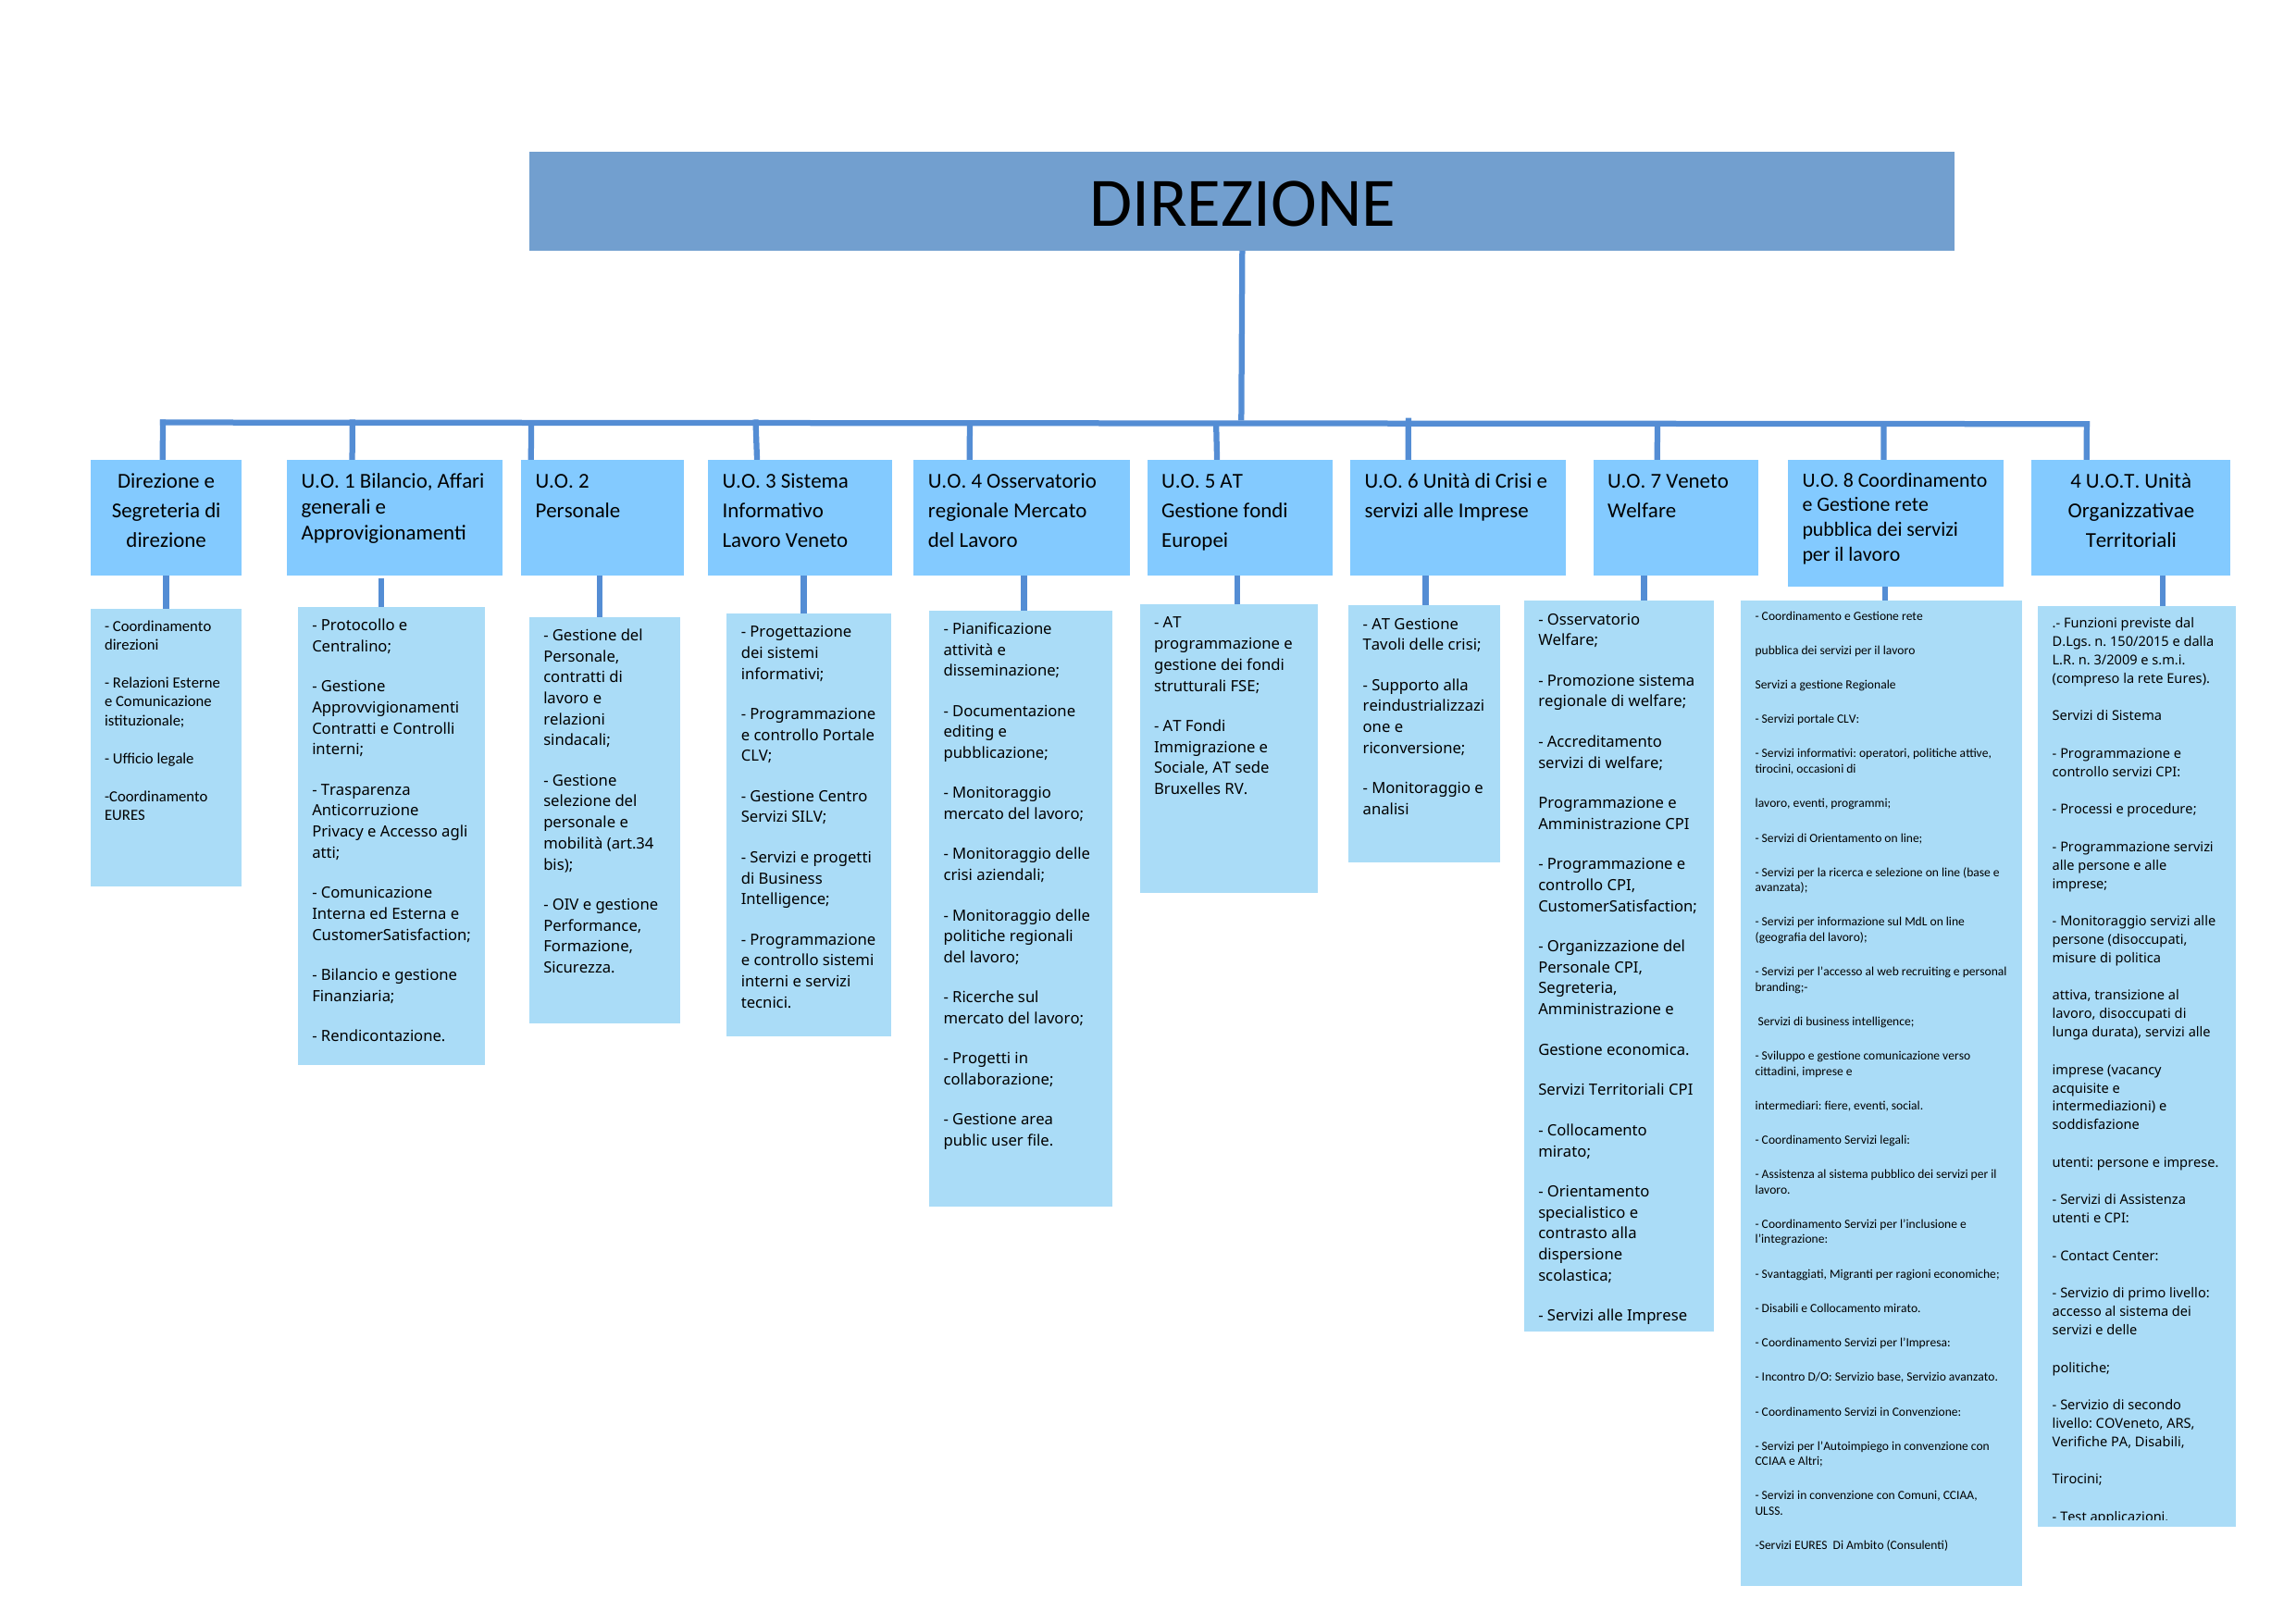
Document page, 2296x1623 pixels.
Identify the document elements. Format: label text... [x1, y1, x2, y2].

text - Programmazione e controllo Portale CLV; [741, 702, 876, 766]
text - Programmazione e controllo sistemi interni e servizi tecnici. [741, 928, 876, 1012]
text - Programmazione servizi alle persone e alle imprese; [2052, 836, 2222, 892]
text - Monitoraggio delle crisi aziendali; [943, 843, 1098, 885]
text - Gestione area public user file. [943, 1109, 1098, 1150]
text - Gestione Centro Servizi SILV; [741, 785, 876, 827]
text - Servizio di secondo livello: COVeneto, ARS, Verifiche PA, Disabili, [2052, 1395, 2222, 1451]
text - Relazioni Esterne e Comunicazione istituzionale; [105, 673, 228, 729]
text - AT Fondi Immigrazione e Sociale, AT sede Bruxelles RV. [1154, 714, 1304, 799]
text U.O. 1 Bilancio, Affari generali e Approvigionamenti [301, 467, 489, 545]
text Servizi a gestione Regionale [1755, 676, 2008, 692]
text U.O. 4 Osservatorio regionale Mercato del Lavoro [928, 467, 1116, 552]
text - Programmazione e controllo servizi CPI: [2052, 743, 2222, 780]
text - Servizi portale CLV: [1755, 711, 2008, 726]
text - Coordinamento e Gestione rete [1755, 608, 2008, 623]
text Programmazione e Amministrazione CPI [1538, 792, 1699, 834]
text - Servizi per la ricerca e selezione on line (base e avanzata); [1755, 864, 2008, 895]
text U.O. 6 Unità di Crisi e servizi alle Imprese [1364, 467, 1552, 523]
text - Programmazione e controllo CPI, CustomerSatisfaction; [1538, 853, 1699, 916]
text - Servizi per l’accesso al web recruiting e personal branding;- [1755, 963, 2008, 994]
text U.O. 2 Personale [535, 467, 670, 523]
text Tirocini; [2052, 1469, 2222, 1488]
text - Servizi per l’Autoimpiego in convenzione con CCIAA e Altri; [1755, 1438, 2008, 1468]
text - Processi e procedure; [2052, 799, 2222, 818]
text - Sviluppo e gestione comunicazione verso cittadini, imprese e [1755, 1047, 2008, 1078]
text - Coordinamento direzioni [105, 616, 228, 654]
text - Servizi informativi: operatori, politiche attive, tirocini, occasioni di [1755, 746, 2008, 776]
text - Progettazione dei sistemi informativi; [741, 621, 876, 684]
text - Documentazione editing e pubblicazione; [943, 700, 1098, 762]
text - Trasparenza Anticorruzione Privacy e Accesso agli atti; [312, 778, 471, 862]
text - Monitoraggio delle politiche regionali del lavoro; [943, 904, 1098, 967]
text Servizi di business intelligence; [1755, 1013, 2008, 1029]
text - Promozione sistema regionale di welfare; [1538, 669, 1699, 712]
text - Servizi alle Imprese e D/O. [1538, 1305, 1699, 1325]
text - Coordinamento Servizi in Convenzione: [1755, 1404, 2008, 1419]
text intermediari: fiere, eventi, social. [1755, 1097, 2008, 1113]
text - Supporto alla reindustrializzazione e riconversione; [1362, 674, 1485, 758]
text - AT Gestione Tavoli delle crisi; [1362, 613, 1485, 655]
text - Monitoraggio mercato del lavoro; [943, 782, 1098, 824]
text - Pianificazione attività e disseminazione; [943, 617, 1098, 681]
text - OIV e gestione Performance, Formazione, Sicurezza. [543, 894, 666, 977]
text U.O. 7 Veneto Welfare [1607, 467, 1744, 523]
text DIREZIONE [544, 159, 1941, 243]
text - Collocamento mirato; [1538, 1119, 1699, 1161]
text imprese (vacancy acquisite e intermediazioni) e soddisfazione [2052, 1059, 2222, 1134]
text U.O. 5 AT Gestione fondi Europei [1161, 467, 1319, 552]
text - Servizi di Orientamento on line; [1755, 830, 2008, 845]
text Gestione economica. [1538, 1038, 1699, 1059]
text - Servizi di Assistenza utenti e CPI: [2052, 1190, 2222, 1227]
text utenti: persone e imprese. [2052, 1153, 2222, 1171]
text - Contact Center: [2052, 1246, 2222, 1264]
text U.O. 3 Sistema Informativo Lavoro Veneto [722, 467, 878, 552]
text - Servizi e progetti di Business Intelligence; [741, 846, 876, 909]
text 4 U.O.T. Unità Organizzativae Territoriali [2045, 467, 2216, 552]
text - Organizzazione del Personale CPI, Segreteria, Amministrazione e [1538, 935, 1699, 1020]
text - Servizio di primo livello: accesso al sistema dei servizi e delle [2052, 1283, 2222, 1339]
text pubblica dei servizi per il lavoro [1755, 642, 2008, 658]
text - Disabili e Collocamento mirato. [1755, 1300, 2008, 1316]
text -Coordinamento EURES [105, 787, 228, 824]
text - Bilancio e gestione Finanziaria; [312, 964, 471, 1006]
text - AT programmazione e gestione dei fondi strutturali FSE; [1154, 612, 1304, 696]
text .- Funzioni previste dal D.Lgs. n. 150/2015 e dalla L.R. n. 3/2009 e s.m.i. (compreso la rete Eures). [2052, 613, 2222, 687]
text - Monitoraggio servizi alle persone (disoccupati, misure di politica [2052, 911, 2222, 966]
text - Coordinamento Servizi per l’inclusione e l’integrazione: [1755, 1216, 2008, 1246]
text - Osservatorio Welfare; [1538, 608, 1699, 650]
text -Servizi EURES Di Ambito (Consulenti) [1755, 1537, 2008, 1553]
text Servizi di Sistema [2052, 706, 2222, 725]
text - Progetti in collaborazione; [943, 1047, 1098, 1089]
text - Monitoraggio e analisi [1362, 777, 1485, 819]
text - Gestione Approvvigionamenti Contratti e Controlli interni; [312, 675, 471, 760]
text - Coordinamento Servizi legali: [1755, 1132, 2008, 1147]
text - Gestione selezione del personale e mobilità (art.34 bis); [543, 769, 666, 874]
text - Orientamento specialistico e contrasto alla dispersione scolastica; [1538, 1181, 1699, 1285]
text - Protocollo e Centralino; [312, 614, 471, 656]
text - Test applicazioni. [2052, 1507, 2222, 1519]
text U.O. 8 Coordinamento e Gestione rete pubblica dei servizi per il lavoro [1802, 467, 1990, 565]
text - Incontro D/O: Servizio base, Servizio avanzato. [1755, 1369, 2008, 1384]
text - Svantaggiati, Migranti per ragioni economiche; [1755, 1266, 2008, 1281]
text - Accreditamento servizi di welfare; [1538, 731, 1699, 773]
text Direzione e Segreteria di direzione [105, 467, 228, 552]
text politiche; [2052, 1357, 2222, 1376]
text Servizi Territoriali CPI [1538, 1079, 1699, 1100]
text - Rendicontazione. [312, 1025, 471, 1046]
text - Coordinamento Servizi per l’Impresa: [1755, 1334, 2008, 1350]
text - Gestione del Personale, contratti di lavoro e relazioni sindacali; [543, 624, 666, 750]
text - Assistenza al sistema pubblico dei servizi per il lavoro. [1755, 1166, 2008, 1196]
text - Ricerche sul mercato del lavoro; [943, 986, 1098, 1028]
text - Servizi per informazione sul MdL on line (geografia del lavoro); [1755, 914, 2008, 945]
text attiva, transizione al lavoro, disoccupati di lunga durata), servizi alle [2052, 985, 2222, 1041]
text - Comunicazione Interna ed Esterna e CustomerSatisfaction; [312, 882, 471, 945]
text lavoro, eventi, programmi; [1755, 795, 2008, 811]
text - Ufficio legale [105, 749, 228, 767]
text - Servizi in convenzione con Comuni, CCIAA, ULSS. [1755, 1488, 2008, 1518]
